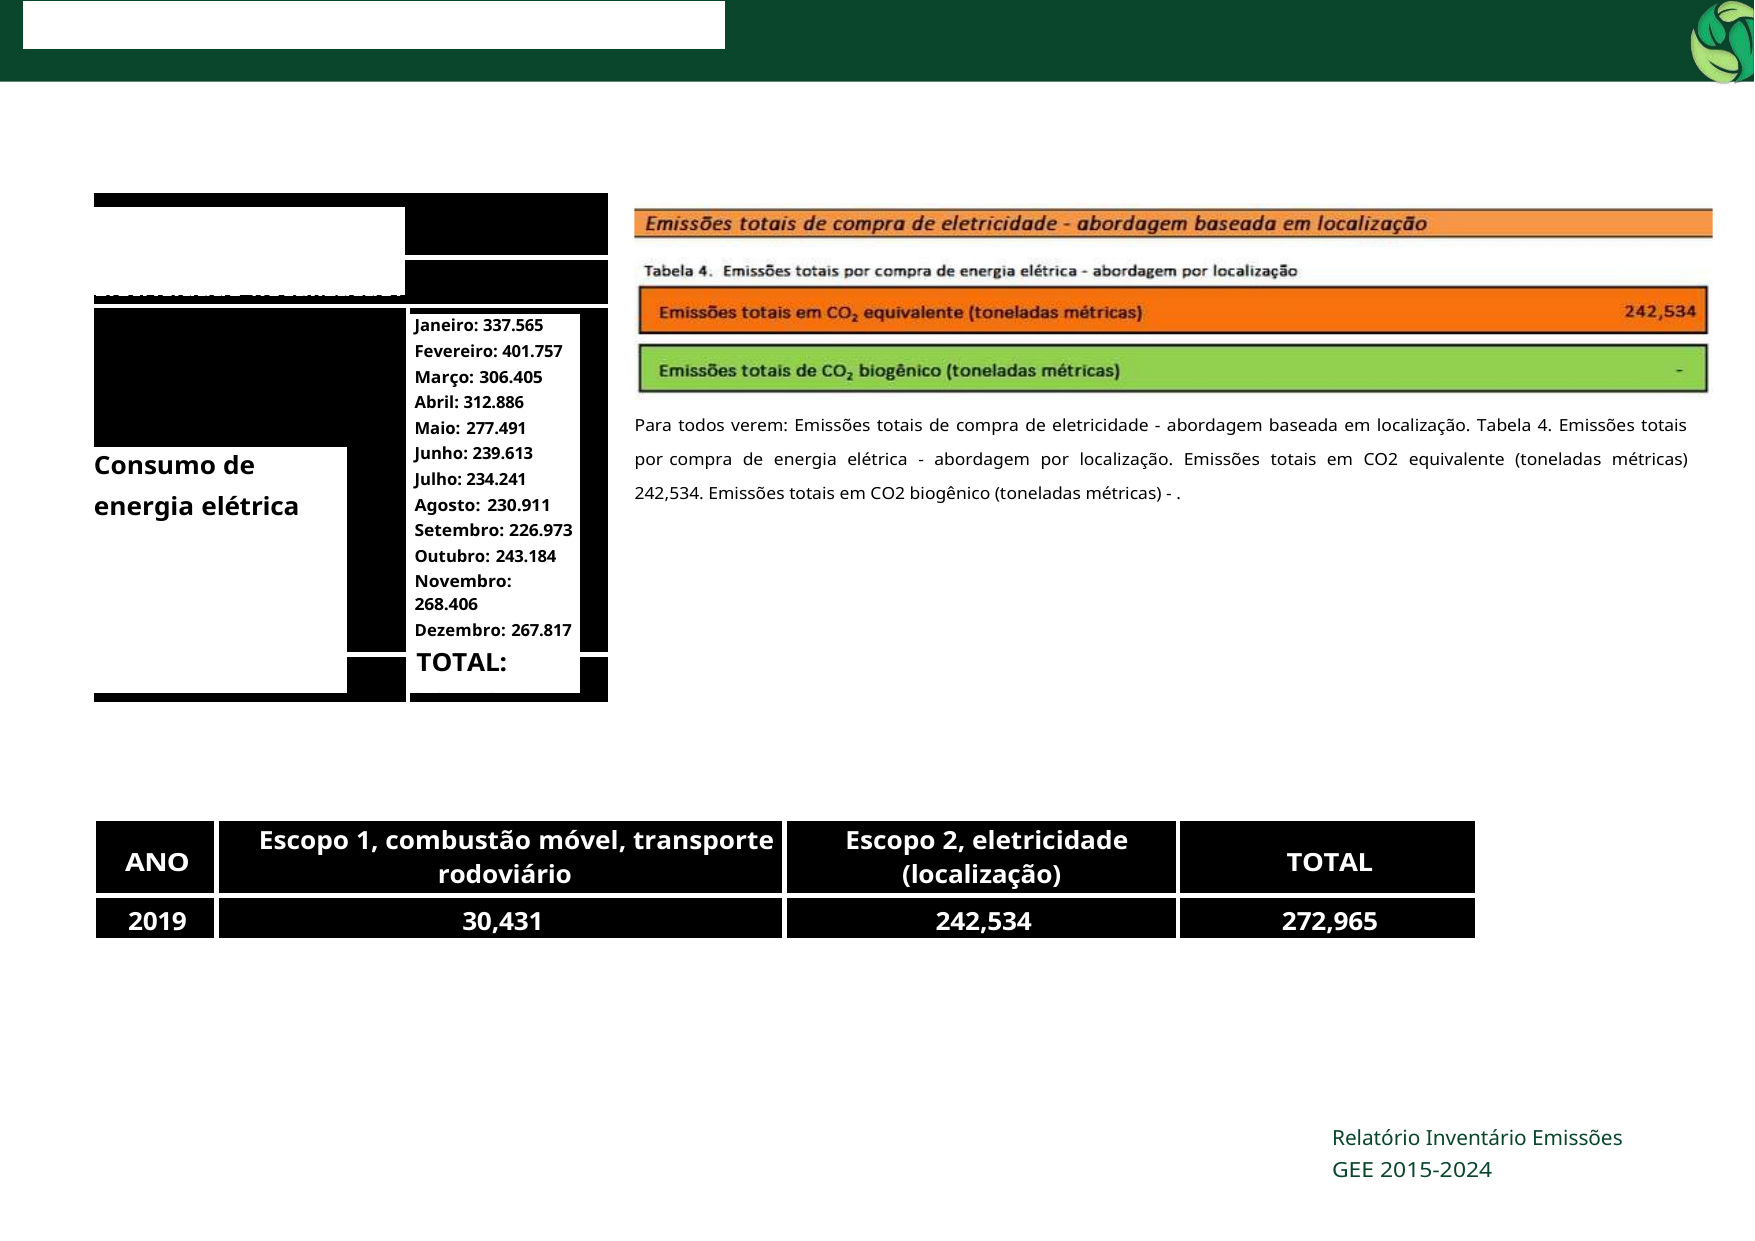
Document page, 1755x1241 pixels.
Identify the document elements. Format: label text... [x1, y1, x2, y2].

text Outubro: 243.184 [414, 544, 580, 567]
text Escopo 2 [99, 208, 405, 242]
text Setembro: 226.973 [414, 519, 580, 541]
table_header TOTAL [1180, 821, 1475, 893]
text Agosto: 230.911 [414, 493, 580, 516]
text Abril: 312.886 [414, 391, 580, 413]
table_header Escopo 2, eletricidade (localização) [787, 821, 1176, 893]
text Consumo de energia elétrica [94, 448, 347, 522]
text Maio: 277.491 [414, 416, 580, 439]
text Eletricidade (localização) [94, 271, 405, 295]
table_cell 242,534 [787, 898, 1176, 938]
text Julho: 234.241 [414, 468, 580, 490]
text TOTAL: 3.347.249 [410, 644, 580, 693]
text [410, 314, 580, 644]
table_cell 30,431 [219, 898, 782, 938]
text Junho: 239.613 [414, 442, 580, 465]
text Fevereiro: 401.757 [414, 340, 580, 362]
table_cell 2019 [96, 898, 214, 938]
table_header ANO [96, 821, 214, 893]
text [94, 207, 405, 271]
text Novembro: 268.406 [414, 570, 580, 615]
text Março: 306.405 [414, 365, 580, 388]
text Para todos verem: Emissões totais de compra de eletricidade - abordagem baseada em localização. Tabela 4. Emissões totais por compra de energia elétrica - abordagem por localização. Emissões totais em CO2 equivalente (toneladas métricas) 242,534. Emissões totais em CO2 biogênico (toneladas métricas) - . [634, 413, 1689, 504]
table_cell 272,965 [1180, 898, 1475, 938]
text Janeiro: 337.565 [414, 314, 580, 337]
table_header Escopo 1, combustão móvel, transporte rodoviário [219, 821, 782, 893]
text Dezembro: 267.817 [414, 618, 580, 641]
text [94, 522, 347, 693]
